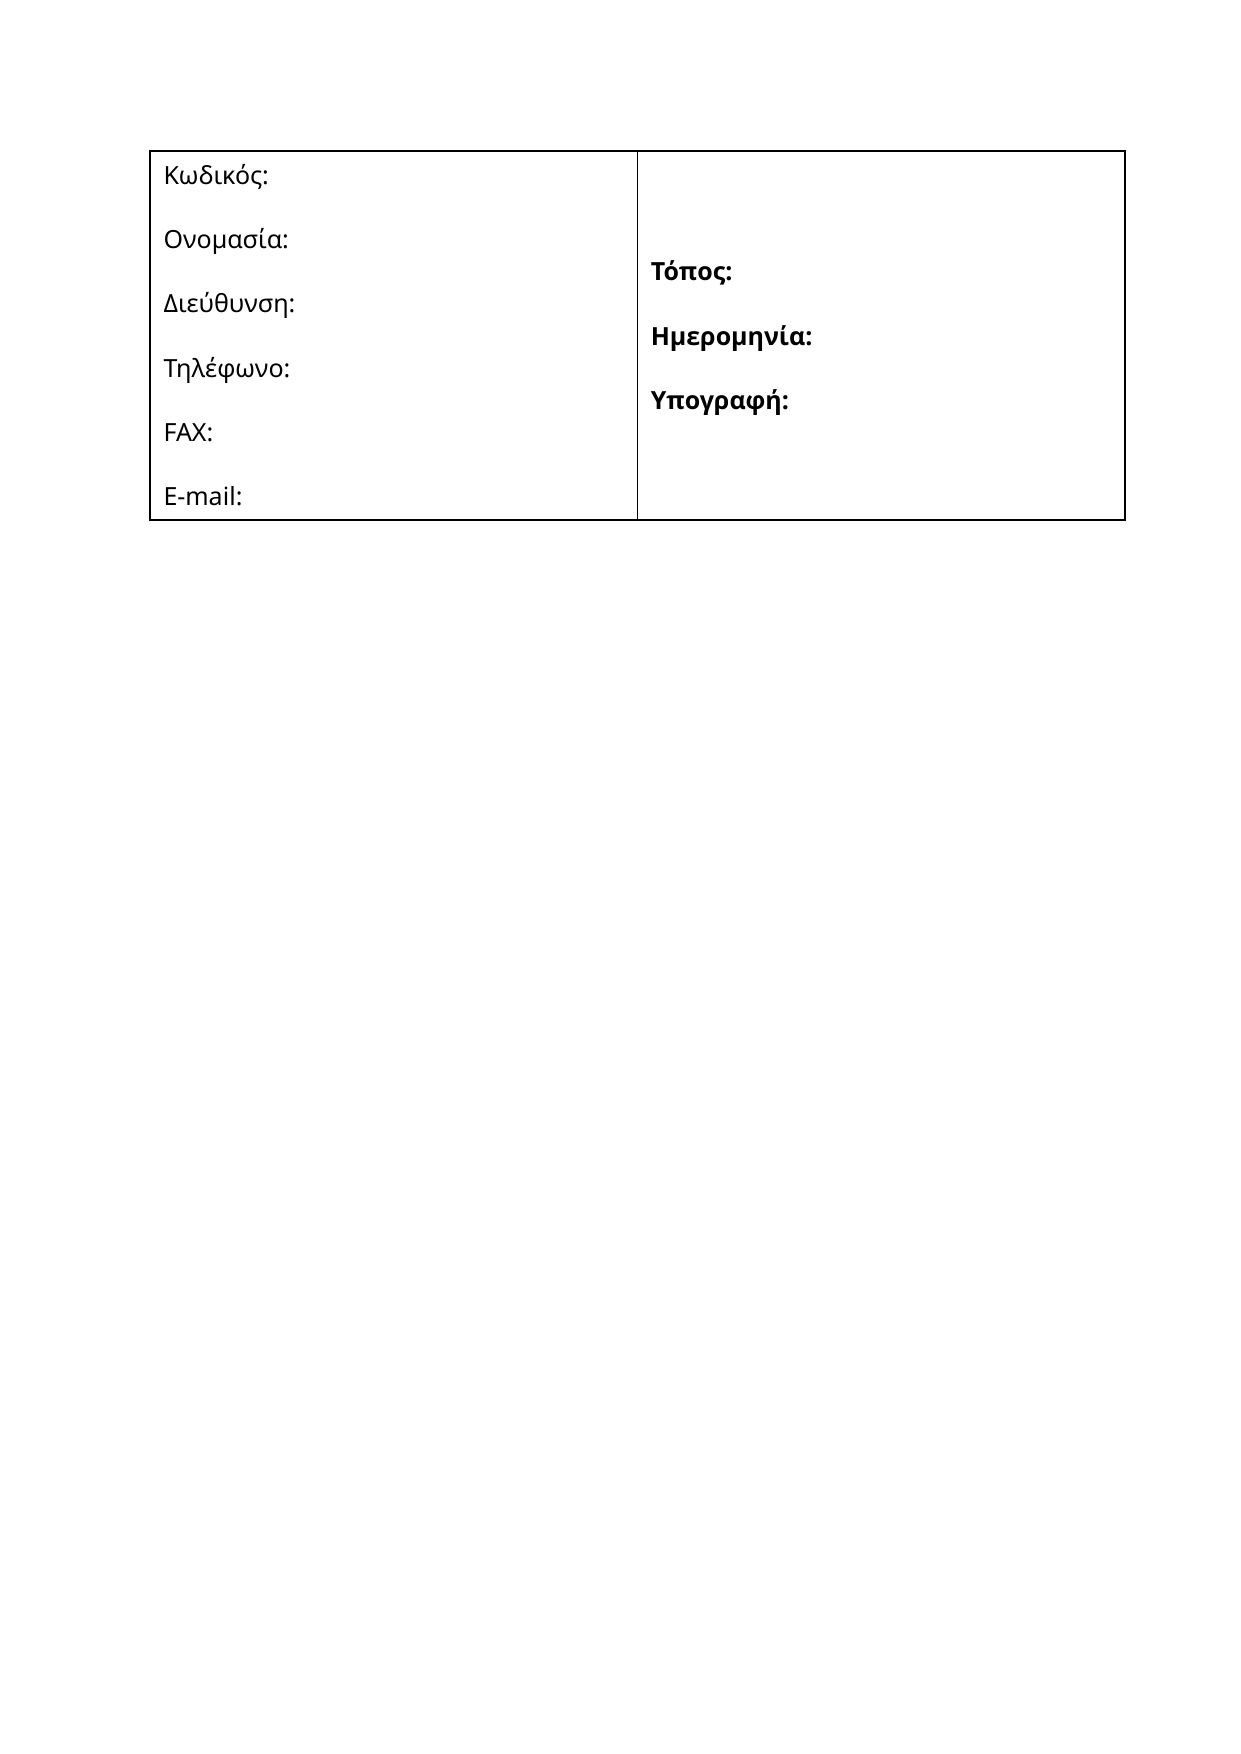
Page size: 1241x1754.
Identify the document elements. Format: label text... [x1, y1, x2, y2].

table_cell Kωδικός: Ονομασία: Διεύθυνση: Τηλέφωνο: FAX: E-mail: [151, 152, 637, 519]
table_cell Τόπος: Ημερομηνία: Υπογραφή: [638, 152, 1124, 519]
